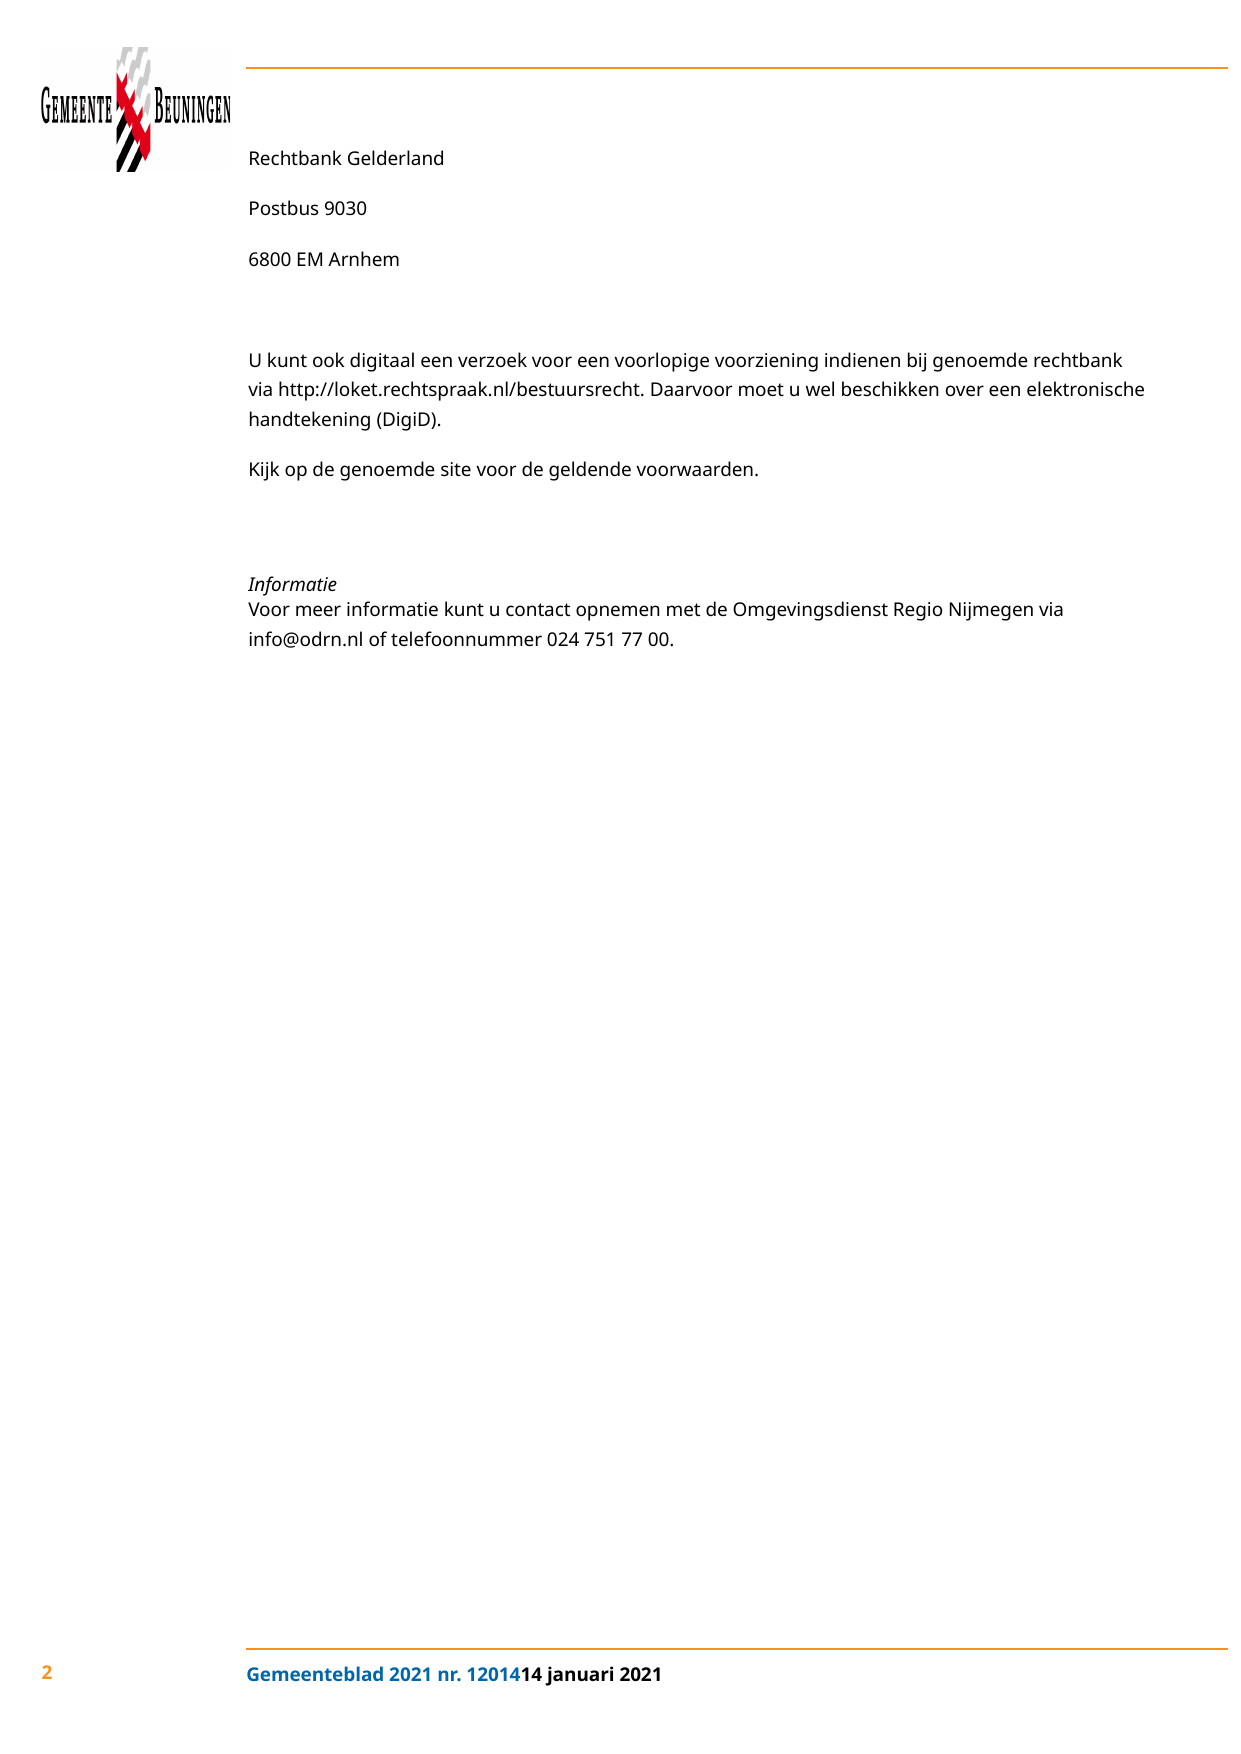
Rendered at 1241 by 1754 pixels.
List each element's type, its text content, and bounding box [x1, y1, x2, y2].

picture [41, 47, 231, 172]
text Rechtbank Gelderland [248, 145, 1152, 171]
text Kijk op de genoemde site voor de geldende voorwaarden. [248, 456, 1152, 482]
text Informatie [248, 571, 1152, 597]
text Voor meer informatie kunt u contact opnemen met de Omgevingsdienst Regio Nijmegen via info@odrn.nl of telefoonnummer 024 751 77 00. [248, 597, 1152, 652]
text U kunt ook digitaal een verzoek voor een voorlopige voorziening indienen bij genoemde rechtbank via http://loket.rechtspraak.nl/bestuursrecht. Daarvoor moet u wel beschikken over een elektronische handtekening (DigiD). [248, 347, 1152, 432]
text 6800 EM Arnhem [248, 246, 1152, 272]
text Postbus 9030 [248, 196, 1152, 221]
